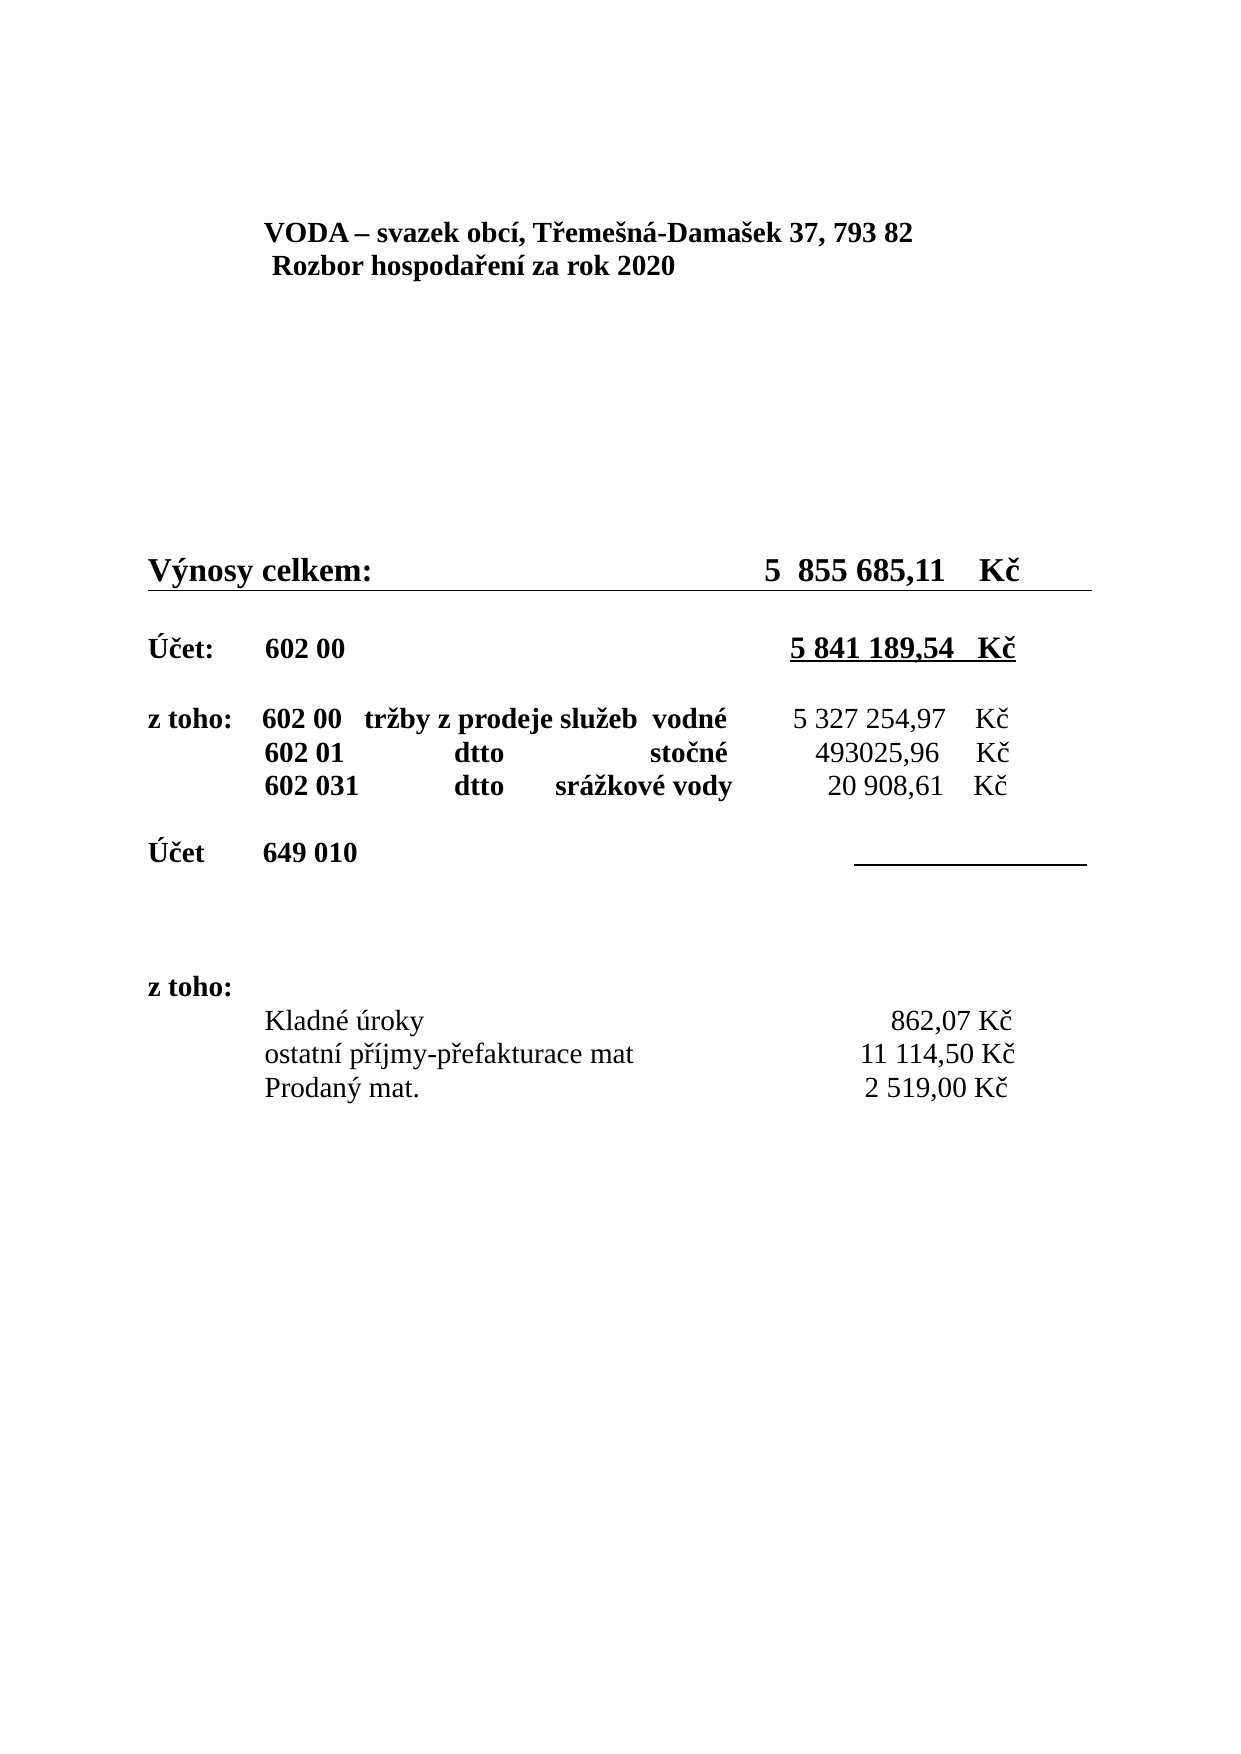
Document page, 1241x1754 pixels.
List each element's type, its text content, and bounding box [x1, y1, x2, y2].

text Kladné úroky 862,07 Kč [148, 1003, 1092, 1037]
text Rozbor hospodaření za rok 2020 [148, 248, 1092, 282]
text 602 01 dtto stočné 493025,96 Kč [148, 735, 1092, 768]
text z toho: 602 00 tržby z prodeje služeb vodné 5 327 254,97 Kč [148, 701, 1092, 735]
text z toho: [148, 969, 1092, 1003]
subtitle VODA – svazek obcí, Třemešná-Damašek 37, 793 82 [148, 215, 1092, 248]
text ostatní příjmy-přefakturace mat 11 114,50 Kč [148, 1037, 1092, 1070]
text Prodaný mat. 2 519,00 Kč [148, 1070, 1092, 1104]
text Účet 649 010 [148, 835, 1092, 869]
text 602 031 dtto srážkové vody 20 908,61 Kč [148, 768, 1092, 802]
subtitle Výnosy celkem: 5 855 685,11 Kč [148, 550, 1092, 590]
text Účet: 602 00 5 841 189,54 Kč [148, 629, 1092, 665]
